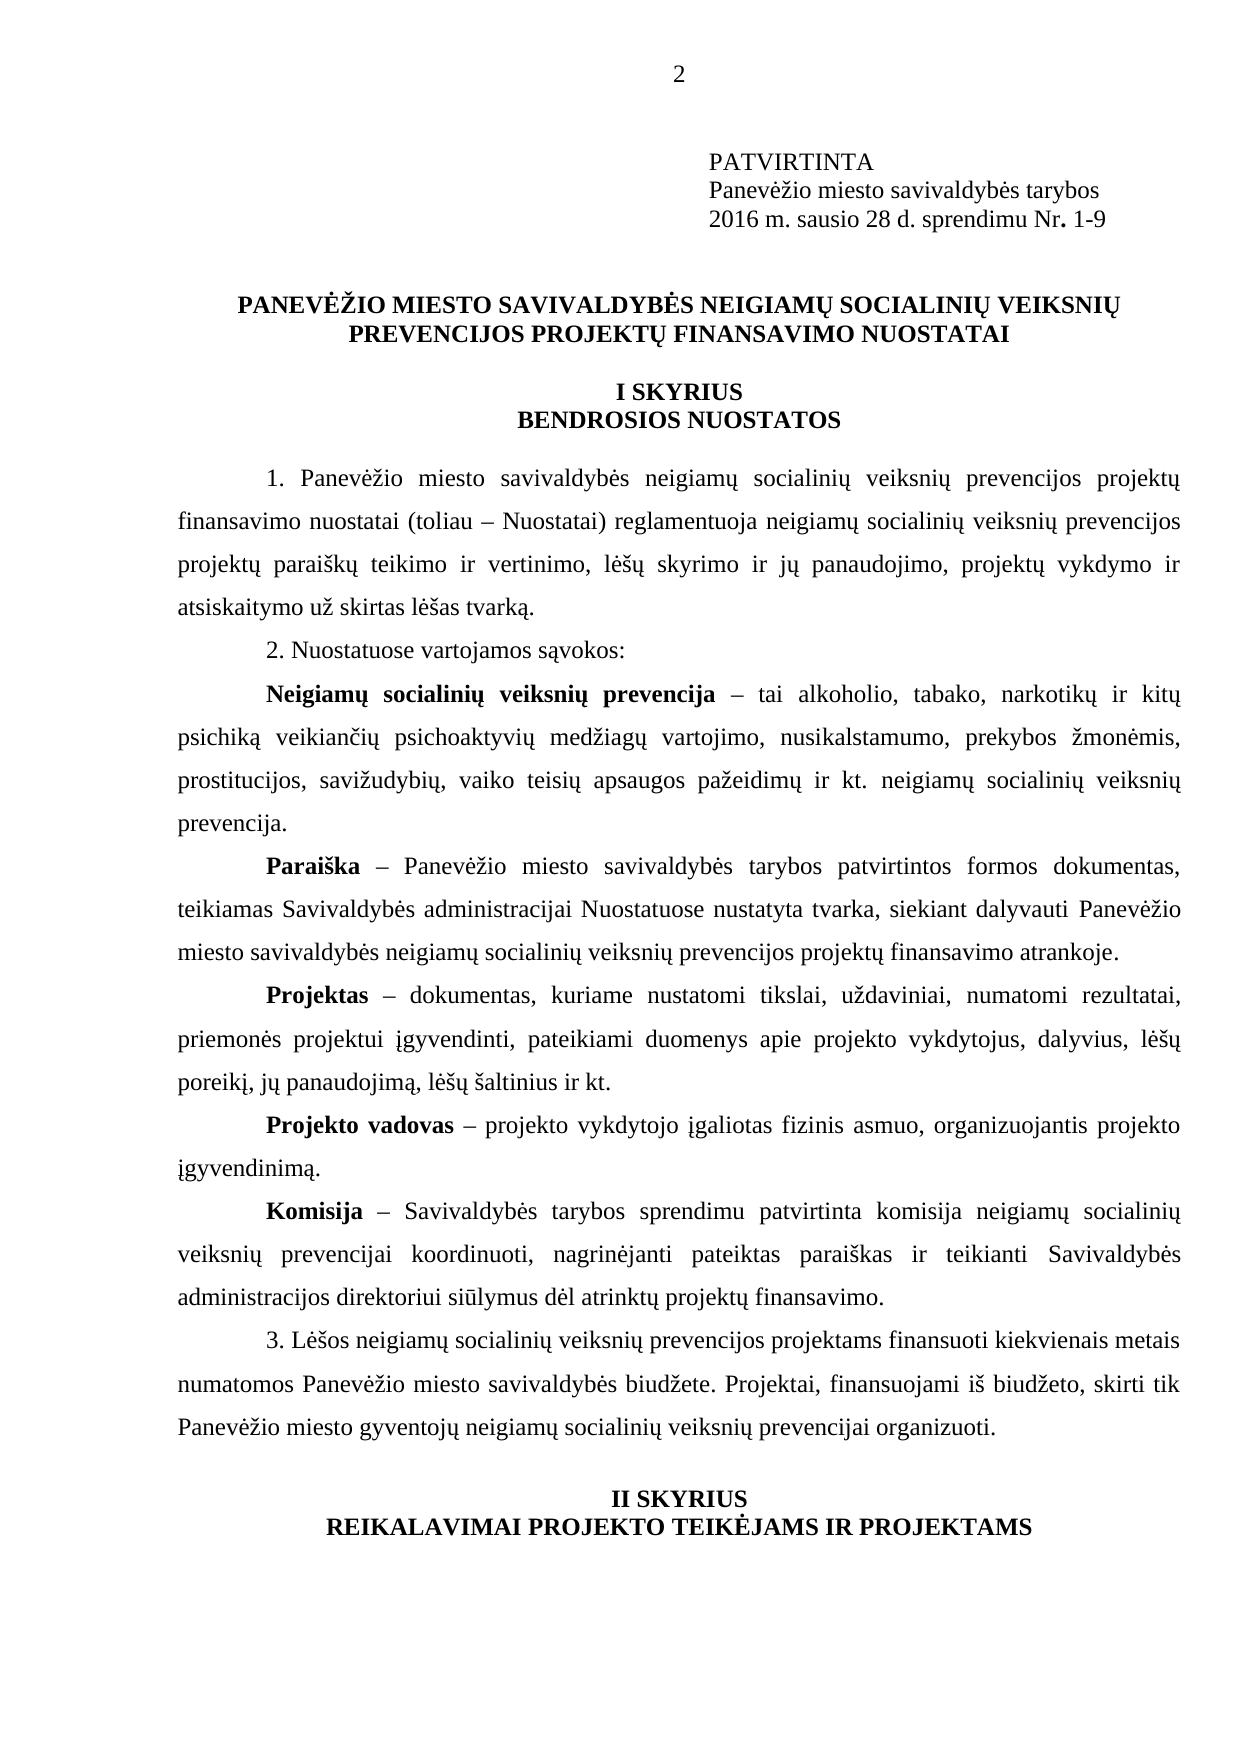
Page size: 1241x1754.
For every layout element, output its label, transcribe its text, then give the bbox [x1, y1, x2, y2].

text 3. Lėšos neigiamų socialinių veiksnių prevencijos projektams finansuoti kiekvienais metais numatomos Panevėžio miesto savivaldybės biudžete. Projektai, finansuojami iš biudžeto, skirti tik Panevėžio miesto gyventojų neigiamų socialinių veiksnių prevencijai organizuoti. [177, 1326, 1181, 1441]
text 2016 m. sausio 28 d. sprendimu Nr. 1-9 [709, 204, 1181, 233]
text PATVIRTINTA [709, 147, 1181, 176]
text Paraiška – Panevėžio miesto savivaldybės tarybos patvirtintos formos dokumentas, teikiamas Savivaldybės administracijai Nuostatuose nustatyta tvarka, siekiant dalyvauti Panevėžio miesto savivaldybės neigiamų socialinių veiksnių prevencijos projektų finansavimo atrankoje. [177, 851, 1181, 966]
text Projektas – dokumentas, kuriame nustatomi tikslai, uždaviniai, numatomi rezultatai, priemonės projektui įgyvendinti, pateikiami duomenys apie projekto vykdytojus, dalyvius, lėšų poreikį, jų panaudojimą, lėšų šaltinius ir kt. [177, 981, 1181, 1096]
text 1. Panevėžio miesto savivaldybės neigiamų socialinių veiksnių prevencijos projektų finansavimo nuostatai (toliau – Nuostatai) reglamentuoja neigiamų socialinių veiksnių prevencijos projektų paraiškų teikimo ir vertinimo, lėšų skyrimo ir jų panaudojimo, projektų vykdymo ir atsiskaitymo už skirtas lėšas tvarką. [177, 463, 1181, 621]
text Komisija – Savivaldybės tarybos sprendimu patvirtinta komisija neigiamų socialinių veiksnių prevencijai koordinuoti, nagrinėjanti pateiktas paraiškas ir teikianti Savivaldybės administracijos direktoriui siūlymus dėl atrinktų projektų finansavimo. [177, 1196, 1181, 1311]
text Panevėžio miesto savivaldybės tarybos [709, 176, 1181, 204]
text II SKYRIUS [177, 1484, 1181, 1512]
text PANEVĖŽIO MIESTO SAVIVALDYBĖS NEIGIAMŲ SOCIALINIŲ VEIKSNIŲ PREVENCIJOS PROJEKTŲ FINANSAVIMO NUOSTATAI [177, 291, 1181, 348]
text REIKALAVIMAI PROJEKTO TEIKĖJAMS IR PROJEKTAMS [177, 1512, 1181, 1541]
text I SKYRIUS [177, 377, 1181, 406]
text Neigiamų socialinių veiksnių prevencija – tai alkoholio, tabako, narkotikų ir kitų psichiką veikiančių psichoaktyvių medžiagų vartojimo, nusikalstamumo, prekybos žmonėmis, prostitucijos, savižudybių, vaiko teisių apsaugos pažeidimų ir kt. neigiamų socialinių veiksnių prevencija. [177, 679, 1181, 837]
text BENDROSIOS NUOSTATOS [177, 406, 1181, 434]
text 2. Nuostatuose vartojamos sąvokos: [177, 636, 1181, 664]
text Projekto vadovas – projekto vykdytojo įgaliotas fizinis asmuo, organizuojantis projekto įgyvendinimą. [177, 1110, 1181, 1182]
